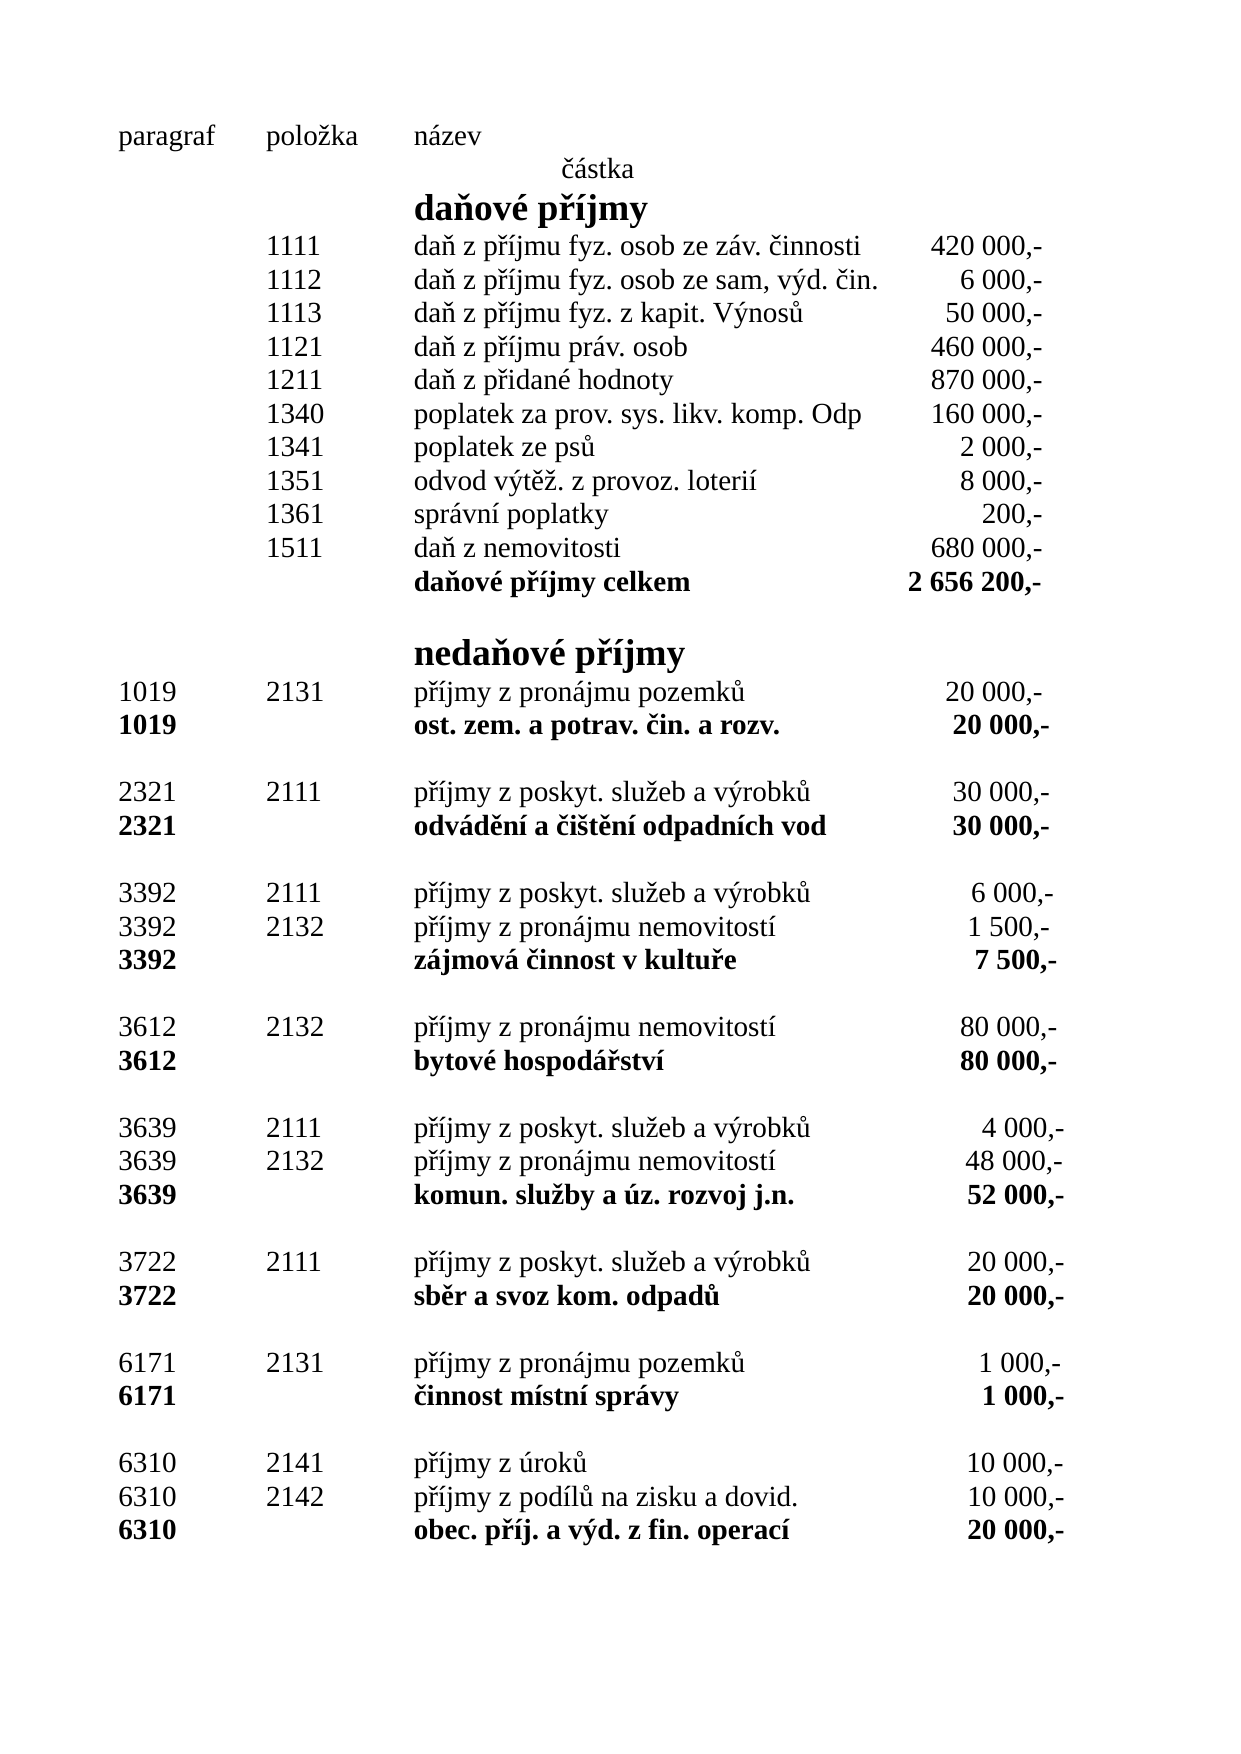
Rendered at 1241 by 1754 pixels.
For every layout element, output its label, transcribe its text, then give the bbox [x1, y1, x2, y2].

text 3392 2111 příjmy z poskyt. služeb a výrobků 6 000,- [118, 875, 1122, 909]
text nedaňové příjmy [118, 631, 1122, 674]
text 1211 daň z přidané hodnoty 870 000,- [118, 362, 1122, 396]
text 6310 obec. příj. a výd. z fin. operací 20 000,- [118, 1512, 1122, 1546]
text 3639 2111 příjmy z poskyt. služeb a výrobků 4 000,- [118, 1110, 1122, 1143]
text 6310 2142 příjmy z podílů na zisku a dovid. 10 000,- [118, 1479, 1122, 1512]
text 1121 daň z příjmu práv. osob 460 000,- [118, 329, 1122, 362]
text 1113 daň z příjmu fyz. z kapit. Výnosů 50 000,- [118, 295, 1122, 329]
text 1361 správní poplatky 200,- [118, 497, 1122, 530]
text 1511 daň z nemovitosti 680 000,- [118, 530, 1122, 564]
text 1340 poplatek za prov. sys. likv. komp. Odp 160 000,- [118, 396, 1122, 429]
text 1351 odvod výtěž. z provoz. loterií 8 000,- [118, 463, 1122, 497]
text 3639 komun. služby a úz. rozvoj j.n. 52 000,- [118, 1177, 1122, 1211]
text 2321 2111 příjmy z poskyt. služeb a výrobků 30 000,- [118, 774, 1122, 808]
text částka [118, 152, 1122, 185]
text daňové příjmy celkem 2 656 200,- [118, 564, 1122, 597]
text 1019 ost. zem. a potrav. čin. a rozv. 20 000,- [118, 707, 1122, 741]
text 1111 daň z příjmu fyz. osob ze záv. činnosti 420 000,- [118, 228, 1122, 262]
text 6310 2141 příjmy z úroků 10 000,- [118, 1445, 1122, 1479]
text 3639 2132 příjmy z pronájmu nemovitostí 48 000,- [118, 1143, 1122, 1177]
text 3722 sběr a svoz kom. odpadů 20 000,- [118, 1278, 1122, 1311]
text 6171 činnost místní správy 1 000,- [118, 1378, 1122, 1412]
text 3612 2132 příjmy z pronájmu nemovitostí 80 000,- [118, 1009, 1122, 1043]
text 3612 bytové hospodářství 80 000,- [118, 1043, 1122, 1076]
text 1341 poplatek ze psů 2 000,- [118, 429, 1122, 463]
text daňové příjmy [118, 185, 1122, 228]
text 1112 daň z příjmu fyz. osob ze sam, výd. čin. 6 000,- [118, 262, 1122, 295]
text 3392 zájmová činnost v kultuře 7 500,- [118, 942, 1122, 976]
text 6171 2131 příjmy z pronájmu pozemků 1 000,- [118, 1345, 1122, 1378]
text 2321 odvádění a čištění odpadních vod 30 000,- [118, 808, 1122, 842]
text 3722 2111 příjmy z poskyt. služeb a výrobků 20 000,- [118, 1244, 1122, 1278]
text 3392 2132 příjmy z pronájmu nemovitostí 1 500,- [118, 909, 1122, 942]
text 1019 2131 příjmy z pronájmu pozemků 20 000,- [118, 674, 1122, 707]
text paragraf položka název [118, 118, 1122, 152]
